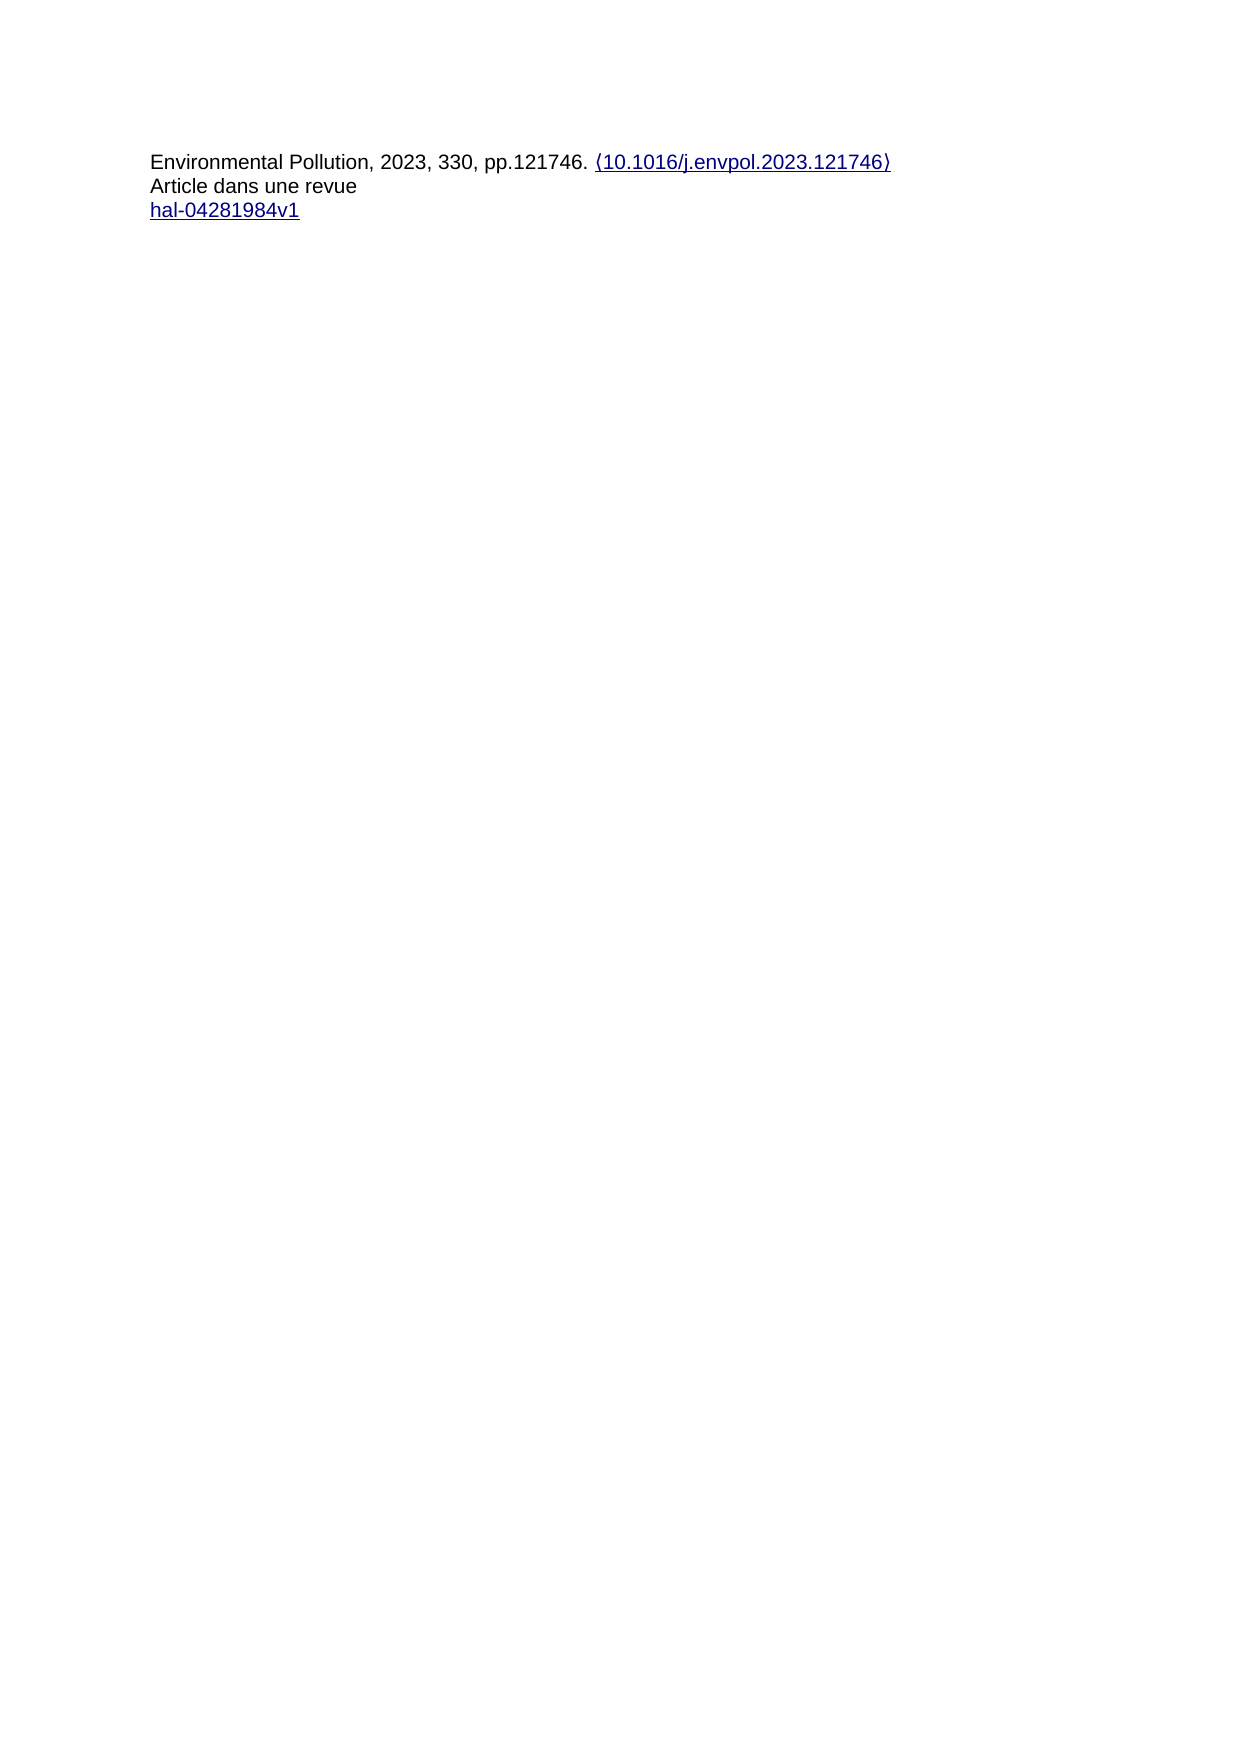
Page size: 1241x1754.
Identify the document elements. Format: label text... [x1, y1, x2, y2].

table_header Environmental Pollution, 2023, 330, pp.121746. ⟨10.1016/j.envpol.2023.121746⟩ Article dans une revue hal-04281984v1 [150, 150, 1090, 222]
